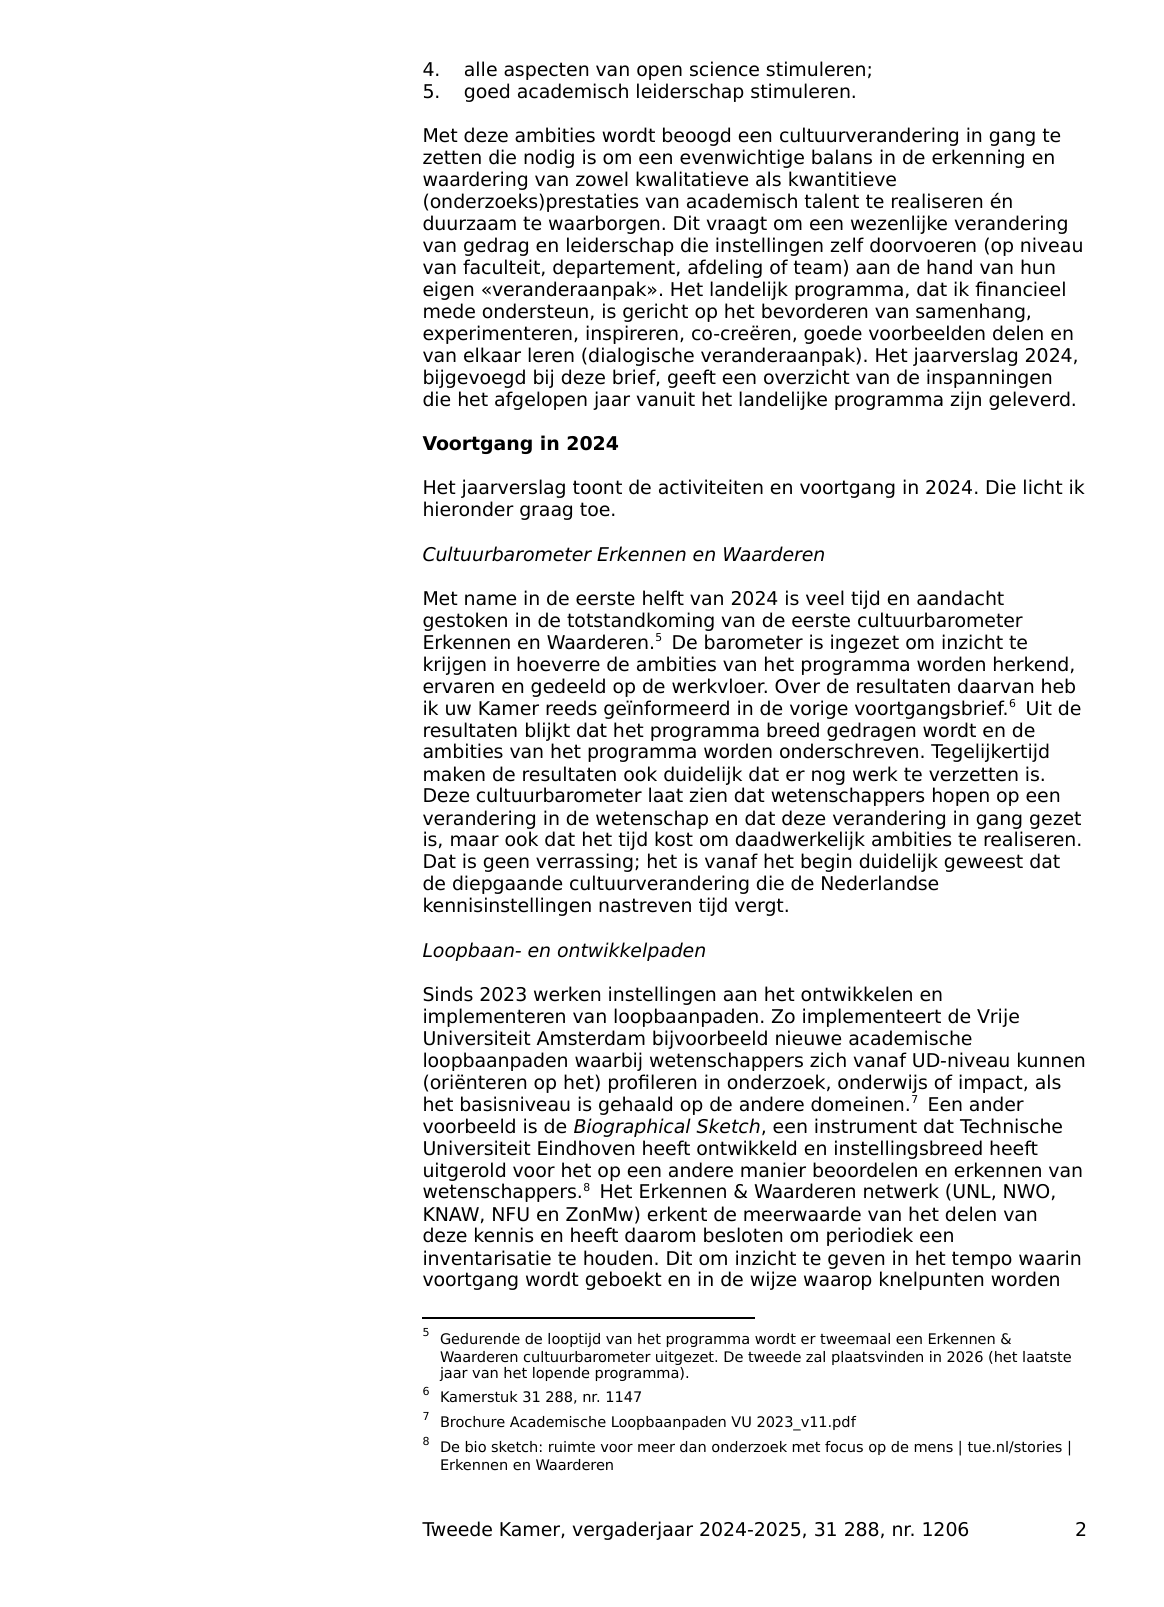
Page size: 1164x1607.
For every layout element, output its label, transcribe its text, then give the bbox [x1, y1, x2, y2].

text Met name in de eerste helft van 2024 is veel tijd en aandacht gestoken in de totstandkoming van de eerste cultuurbarometer Erkennen en Waarderen. De barometer is ingezet om inzicht te krijgen in hoeverre de ambities van het programma worden herkend, ervaren en gedeeld op de werkvloer. Over de resultaten daarvan heb ik uw Kamer reeds geïnformeerd in de vorige voortgangsbrief. Uit de resultaten blijkt dat het programma breed gedragen wordt en de ambities van het programma worden onderschreven. Tegelijkertijd maken de resultaten ook duidelijk dat er nog werk te verzetten is. Deze cultuurbarometer laat zien dat wetenschappers hopen op een verandering in de wetenschap en dat deze verandering in gang gezet is, maar ook dat het tijd kost om daadwerkelijk ambities te realiseren. Dat is geen verrassing; het is vanaf het begin duidelijk geweest dat de diepgaande cultuurverandering die de Nederlandse kennisinstellingen nastreven tijd vergt. [422, 588, 1087, 917]
text Het jaarverslag toont de activiteiten en voortgang in 2024. Die licht ik hieronder graag toe. [422, 477, 1087, 521]
text Kamerstuk 31 288, nr. 1147 [422, 1385, 1087, 1407]
text Brochure Academische Loopbaanpaden VU 2023_v11.pdf [422, 1410, 1087, 1432]
text Met deze ambities wordt beoogd een cultuurverandering in gang te zetten die nodig is om een evenwichtige balans in de erkenning en waardering van zowel kwalitatieve als kwantitieve (onderzoeks)prestaties van academisch talent te realiseren én duurzaam te waarborgen. Dit vraagt om een wezenlijke verandering van gedrag en leiderschap die instellingen zelf doorvoeren (op niveau van faculteit, departement, afdeling of team) aan de hand van hun eigen «veranderaanpak». Het landelijk programma, dat ik financieel mede ondersteun, is gericht op het bevorderen van samenhang, experimenteren, inspireren, co-creëren, goede voorbeelden delen en van elkaar leren (dialogische veranderaanpak). Het jaarverslag 2024, bijgevoegd bij deze brief, geeft een overzicht van de inspanningen die het afgelopen jaar vanuit het landelijke programma zijn geleverd. [422, 125, 1087, 411]
text Gedurende de looptijd van het programma wordt er tweemaal een Erkennen & Waarderen cultuurbarometer uitgezet. De tweede zal plaatsvinden in 2026 (het laatste jaar van het lopende programma). [422, 1327, 1087, 1382]
text Sinds 2023 werken instellingen aan het ontwikkelen en implementeren van loopbaanpaden. Zo implementeert de Vrije Universiteit Amsterdam bijvoorbeeld nieuwe academische loopbaanpaden waarbij wetenschappers zich vanaf UD-niveau kunnen (oriënteren op het) profileren in onderzoek, onderwijs of impact, als het basisniveau is gehaald op de andere domeinen. Een ander voorbeeld is de Biographical Sketch, een instrument dat Technische Universiteit Eindhoven heeft ontwikkeld en instellingsbreed heeft uitgerold voor het op een andere manier beoordelen en erkennen van wetenschappers. Het Erkennen & Waarderen netwerk (UNL, NWO, KNAW, NFU en ZonMw) erkent de meerwaarde van het delen van deze kennis en heeft daarom besloten om periodiek een inventarisatie te houden. Dit om inzicht te geven in het tempo waarin voortgang wordt geboekt en in de wijze waarop knelpunten worden [422, 984, 1087, 1291]
subtitle Voortgang in 2024 [422, 433, 1087, 455]
subtitle Cultuurbarometer Erkennen en Waarderen [422, 543, 1087, 565]
text 4. alle aspecten van open science stimuleren; [422, 59, 1087, 81]
text De bio sketch: ruimte voor meer dan onderzoek met focus op de mens | tue.nl/stories | Erkennen en Waarderen [422, 1435, 1087, 1474]
text 5. goed academisch leiderschap stimuleren. [422, 81, 1087, 103]
subtitle Loopbaan- en ontwikkelpaden [422, 939, 1087, 961]
